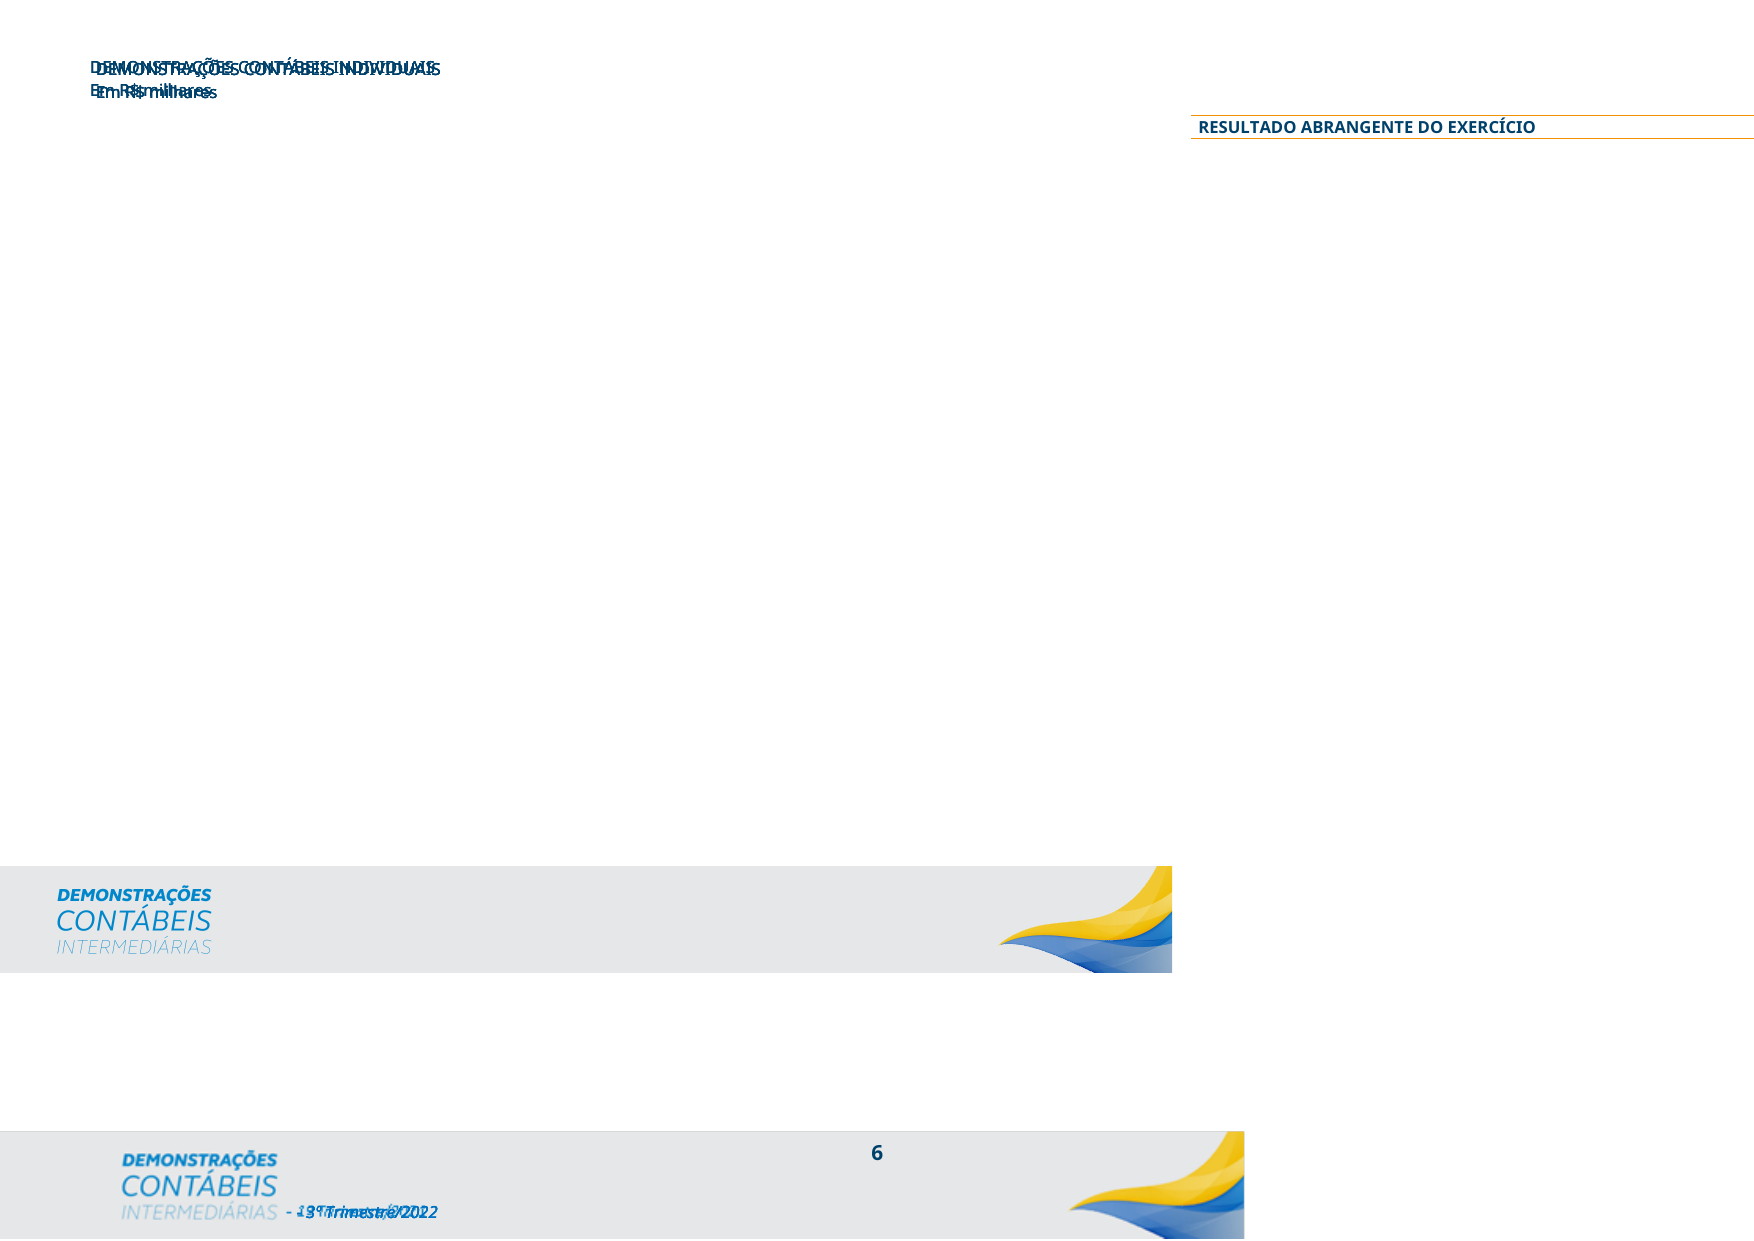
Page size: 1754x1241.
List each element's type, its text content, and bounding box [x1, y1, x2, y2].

table_cell RESULTADO ABRANGENTE DO EXERCÍCIO [1191, 116, 1748, 138]
picture [0, 866, 1173, 973]
picture [0, 1130, 1246, 1239]
table_cell [1748, 116, 1754, 138]
